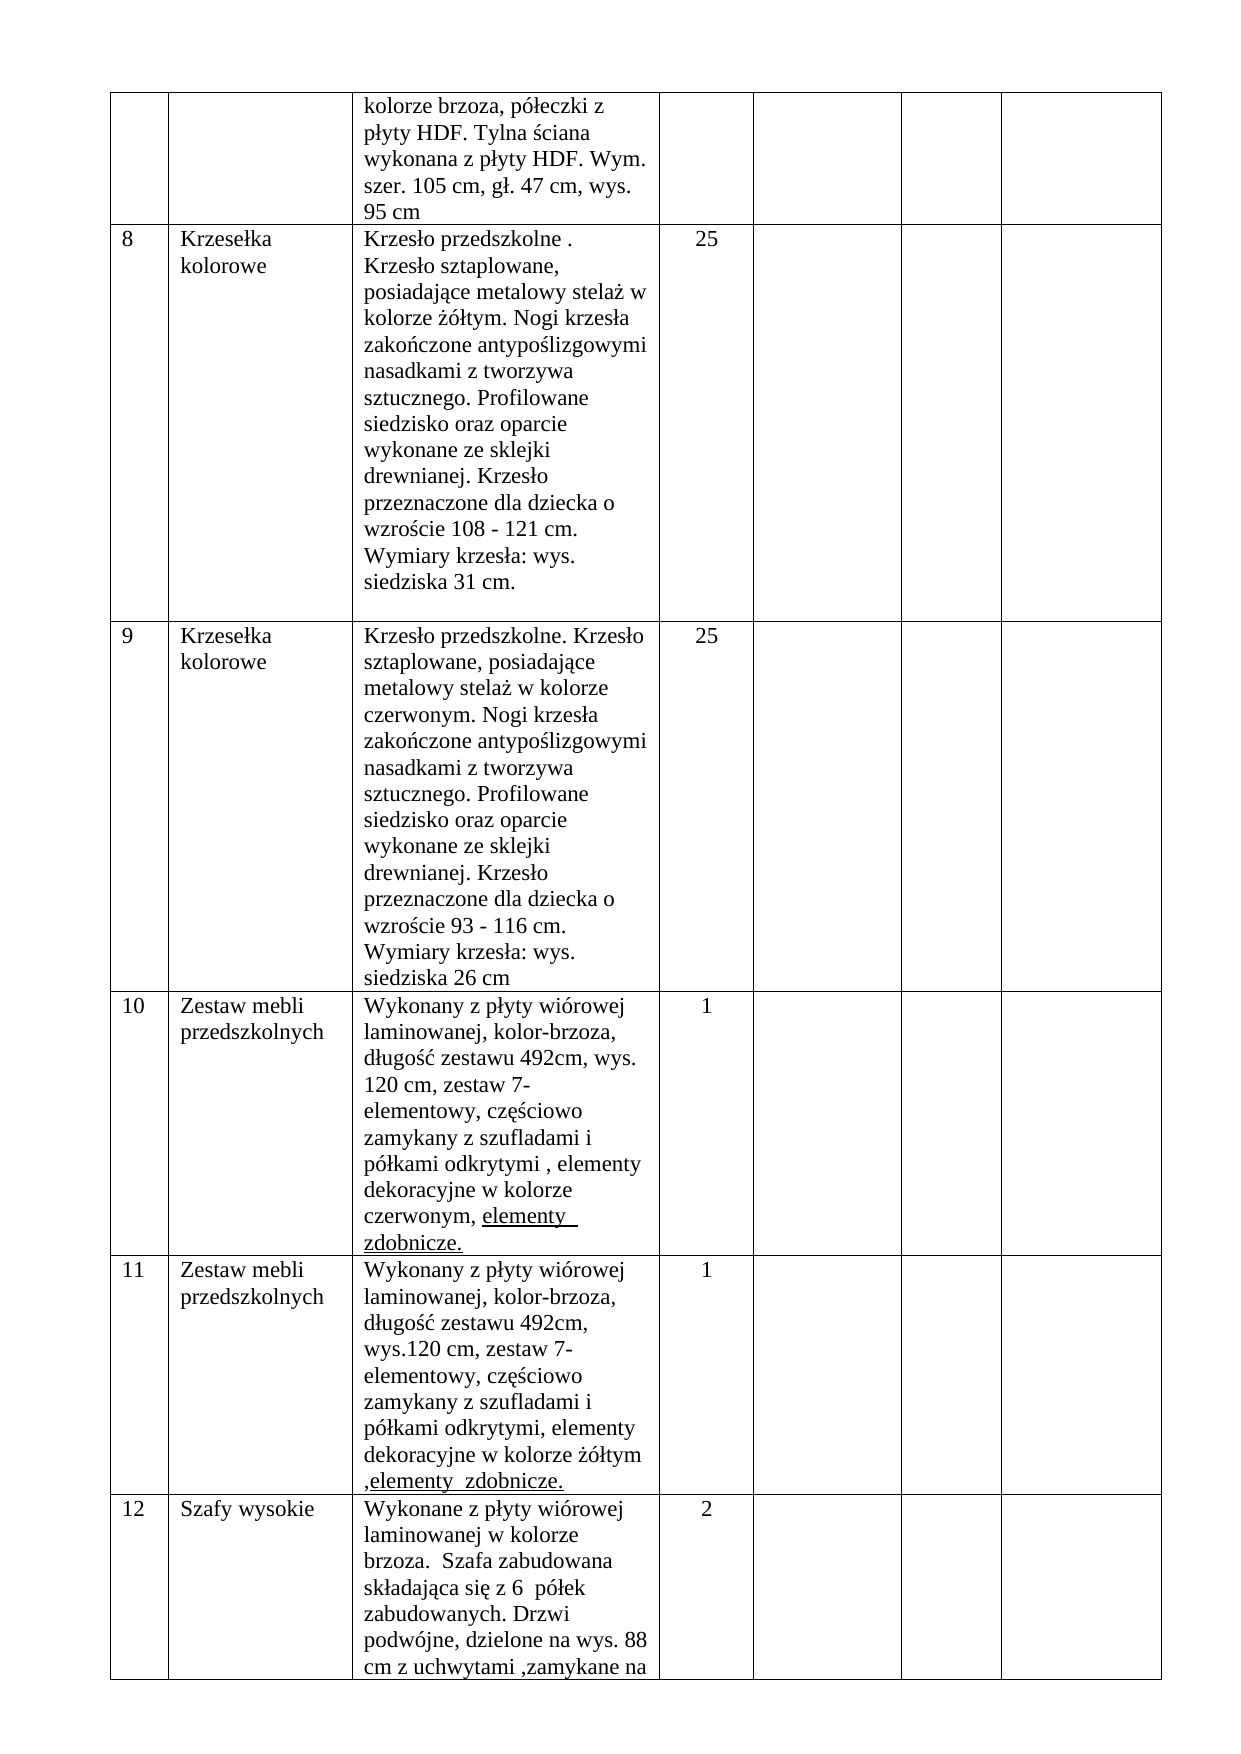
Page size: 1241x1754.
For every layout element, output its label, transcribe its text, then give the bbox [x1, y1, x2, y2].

table_cell 10 [111, 992, 168, 1255]
table_cell [902, 93, 1001, 224]
table_cell kolorze brzoza, półeczki z płyty HDF. Tylna ściana wykonana z płyty HDF. Wym. szer. 105 cm, gł. 47 cm, wys. 95 cm [353, 93, 659, 224]
table_cell [902, 622, 1001, 991]
table_cell [660, 93, 753, 224]
table_cell Szafy wysokie [169, 1495, 352, 1679]
table_cell [1002, 1495, 1161, 1679]
table_cell [754, 93, 901, 224]
table_cell [902, 1256, 1001, 1493]
table_cell [754, 1256, 901, 1493]
table_cell 12 [111, 1495, 168, 1679]
table_cell Krzesełka kolorowe [169, 225, 352, 621]
table_cell Zestaw mebli przedszkolnych [169, 992, 352, 1255]
table_cell 1 [660, 1256, 753, 1493]
table_cell 11 [111, 1256, 168, 1493]
table_cell [1002, 1256, 1161, 1493]
table_cell 25 [660, 225, 753, 621]
table_cell [902, 992, 1001, 1255]
table_cell 8 [111, 225, 168, 621]
table_cell Krzesełka kolorowe [169, 622, 352, 991]
table_cell [754, 622, 901, 991]
table_cell [169, 93, 352, 224]
table_cell [754, 992, 901, 1255]
table_cell Wykonany z płyty wiórowej laminowanej, kolor-brzoza, długość zestawu 492cm, wys.120 cm, zestaw 7-elementowy, częściowo zamykany z szufladami i półkami odkrytymi, elementy dekoracyjne w kolorze żółtym ,elementy zdobnicze. [353, 1256, 659, 1493]
table_cell [1002, 622, 1161, 991]
table_cell [1002, 93, 1161, 224]
table_cell [111, 93, 168, 224]
table_cell 9 [111, 622, 168, 991]
table_cell Krzesło przedszkolne . Krzesło sztaplowane, posiadające metalowy stelaż w kolorze żółtym. Nogi krzesła zakończone antypoślizgowymi nasadkami z tworzywa sztucznego. Profilowane siedzisko oraz oparcie wykonane ze sklejki drewnianej. Krzesło przeznaczone dla dziecka o wzroście 108 - 121 cm. Wymiary krzesła: wys. siedziska 31 cm. [353, 225, 659, 621]
table_cell Zestaw mebli przedszkolnych [169, 1256, 352, 1493]
table_cell [902, 1495, 1001, 1679]
table_cell [754, 225, 901, 621]
table_cell Wykonane z płyty wiórowej laminowanej w kolorze brzoza. Szafa zabudowana składająca się z 6 półek zabudowanych. Drzwi podwójne, dzielone na wys. 88 cm z uchwytami ,zamykane na [353, 1495, 659, 1679]
table_cell [1002, 992, 1161, 1255]
table_cell 25 [660, 622, 753, 991]
table_cell Krzesło przedszkolne. Krzesło sztaplowane, posiadające metalowy stelaż w kolorze czerwonym. Nogi krzesła zakończone antypoślizgowymi nasadkami z tworzywa sztucznego. Profilowane siedzisko oraz oparcie wykonane ze sklejki drewnianej. Krzesło przeznaczone dla dziecka o wzroście 93 - 116 cm. Wymiary krzesła: wys. siedziska 26 cm [353, 622, 659, 991]
table_cell 1 [660, 992, 753, 1255]
table_cell [902, 225, 1001, 621]
table_cell Wykonany z płyty wiórowej laminowanej, kolor-brzoza, długość zestawu 492cm, wys. 120 cm, zestaw 7-elementowy, częściowo zamykany z szufladami i półkami odkrytymi , elementy dekoracyjne w kolorze czerwonym, elementy zdobnicze. [353, 992, 659, 1255]
table_cell 2 [660, 1495, 753, 1679]
table_cell [754, 1495, 901, 1679]
table_cell [1002, 225, 1161, 621]
